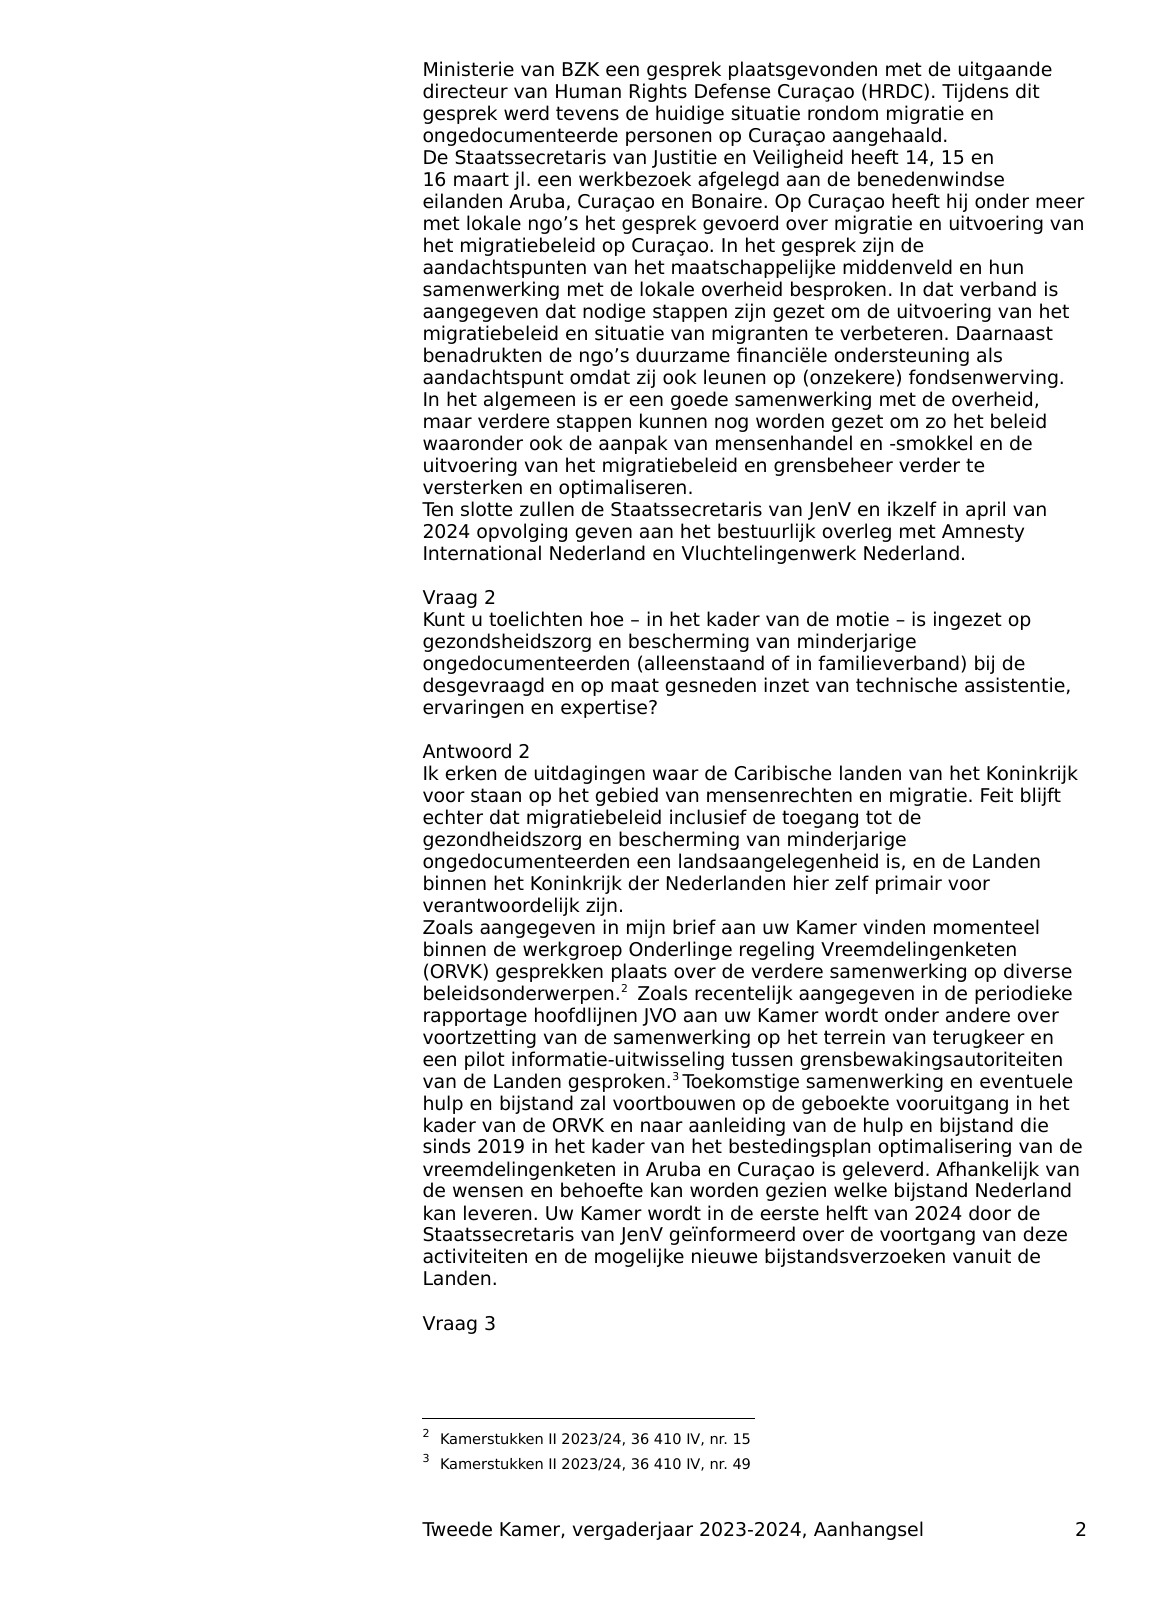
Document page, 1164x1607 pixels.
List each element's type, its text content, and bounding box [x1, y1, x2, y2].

text Vraag 3 [422, 1312, 1087, 1334]
text Ik erken de uitdagingen waar de Caribische landen van het Koninkrijk voor staan op het gebied van mensenrechten en migratie. Feit blijft echter dat migratiebeleid inclusief de toegang tot de gezondheidszorg en bescherming van minderjarige ongedocumenteerden een landsaangelegenheid is, en de Landen binnen het Koninkrijk der Nederlanden hier zelf primair voor verantwoordelijk zijn. [422, 763, 1087, 917]
text De Staatssecretaris van Justitie en Veiligheid heeft 14, 15 en 16 maart jl. een werkbezoek afgelegd aan de benedenwindse eilanden Aruba, Curaçao en Bonaire. Op Curaçao heeft hij onder meer met lokale ngo’s het gesprek gevoerd over migratie en uitvoering van het migratiebeleid op Curaçao. In het gesprek zijn de aandachtspunten van het maatschappelijke middenveld en hun samenwerking met de lokale overheid besproken. In dat verband is aangegeven dat nodige stappen zijn gezet om de uitvoering van het migratiebeleid en situatie van migranten te verbeteren. Daarnaast benadrukten de ngo’s duurzame financiële ondersteuning als aandachtspunt omdat zij ook leunen op (onzekere) fondsenwerving. In het algemeen is er een goede samenwerking met de overheid, maar verdere stappen kunnen nog worden gezet om zo het beleid waaronder ook de aanpak van mensenhandel en -smokkel en de uitvoering van het migratiebeleid en grensbeheer verder te versterken en optimaliseren. [422, 147, 1087, 499]
text Kamerstukken II 2023/24, 36 410 IV, nr. 15 [422, 1427, 1087, 1449]
text Zoals aangegeven in mijn brief aan uw Kamer vinden momenteel binnen de werkgroep Onderlinge regeling Vreemdelingenketen (ORVK) gesprekken plaats over de verdere samenwerking op diverse beleidsonderwerpen. Zoals recentelijk aangegeven in de periodieke rapportage hoofdlijnen JVO aan uw Kamer wordt onder andere over voortzetting van de samenwerking op het terrein van terugkeer en een pilot informatie-uitwisseling tussen grensbewakingsautoriteiten van de Landen gesproken.Toekomstige samenwerking en eventuele hulp en bijstand zal voortbouwen op de geboekte vooruitgang in het kader van de ORVK en naar aanleiding van de hulp en bijstand die sinds 2019 in het kader van het bestedingsplan optimalisering van de vreemdelingenketen in Aruba en Curaçao is geleverd. Afhankelijk van de wensen en behoefte kan worden gezien welke bijstand Nederland kan leveren. Uw Kamer wordt in de eerste helft van 2024 door de Staatssecretaris van JenV geïnformeerd over de voortgang van deze activiteiten en de mogelijke nieuwe bijstandsverzoeken vanuit de Landen. [422, 917, 1087, 1290]
text Ministerie van BZK een gesprek plaatsgevonden met de uitgaande directeur van Human Rights Defense Curaçao (HRDC). Tijdens dit gesprek werd tevens de huidige situatie rondom migratie en ongedocumenteerde personen op Curaçao aangehaald. [422, 59, 1087, 147]
text Ten slotte zullen de Staatssecretaris van JenV en ikzelf in april van 2024 opvolging geven aan het bestuurlijk overleg met Amnesty International Nederland en Vluchtelingenwerk Nederland. [422, 499, 1087, 564]
text Vraag 2 [422, 587, 1087, 609]
text Kunt u toelichten hoe – in het kader van de motie – is ingezet op gezondsheidszorg en bescherming van minderjarige ongedocumenteerden (alleenstaand of in familieverband) bij de desgevraagd en op maat gesneden inzet van technische assistentie, ervaringen en expertise? [422, 609, 1087, 719]
text Kamerstukken II 2023/24, 36 410 IV, nr. 49 [422, 1452, 1087, 1474]
text Antwoord 2 [422, 741, 1087, 763]
